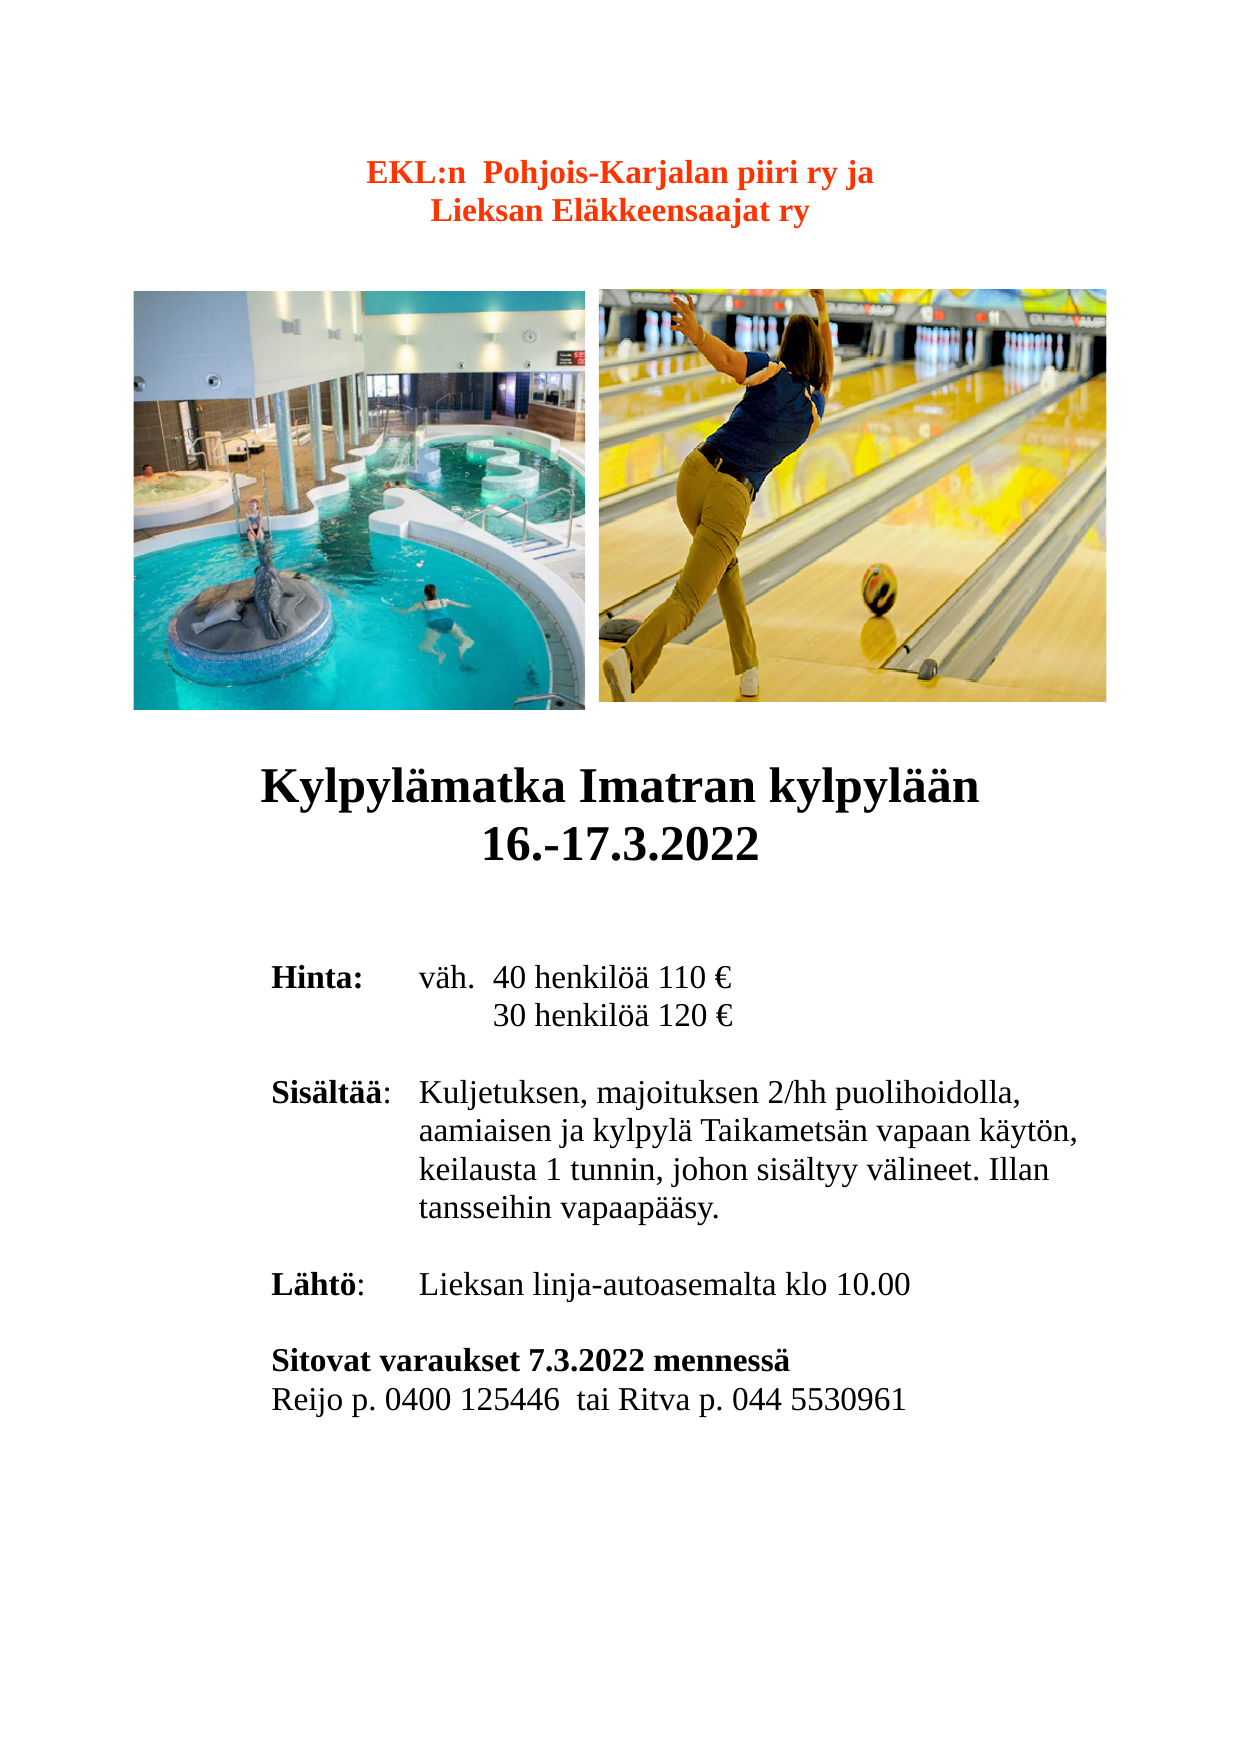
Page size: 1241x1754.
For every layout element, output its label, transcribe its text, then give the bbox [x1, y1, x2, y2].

text Sisältää: Kuljetuksen, majoituksen 2/hh puolihoidolla, [271, 1072, 1117, 1110]
text EKL:n Pohjois-Karjalan piiri ry ja [123, 152, 1117, 190]
text Lieksan Eläkkeensaajat ry [123, 190, 1117, 229]
text tansseihin vapaapääsy. [345, 1187, 1117, 1225]
text Reijo p. 0400 125446 tai Ritva p. 044 5530961 [271, 1379, 1117, 1417]
text Lähtö: Lieksan linja-autoasemalta klo 10.00 [271, 1264, 1117, 1302]
text keilausta 1 tunnin, johon sisältyy välineet. Illan [345, 1149, 1117, 1187]
text 30 henkilöä 120 € [271, 995, 1117, 1034]
text aamiaisen ja kylpylä Taikametsän vapaan käytön, [271, 1110, 1117, 1149]
text Kylpylämatka Imatran kylpylään [123, 756, 1117, 813]
text Sitovat varaukset 7.3.2022 mennessä [271, 1340, 1117, 1379]
text 16.-17.3.2022 [123, 813, 1117, 871]
text Hinta: väh. 40 henkilöä 110 € [271, 957, 1117, 995]
